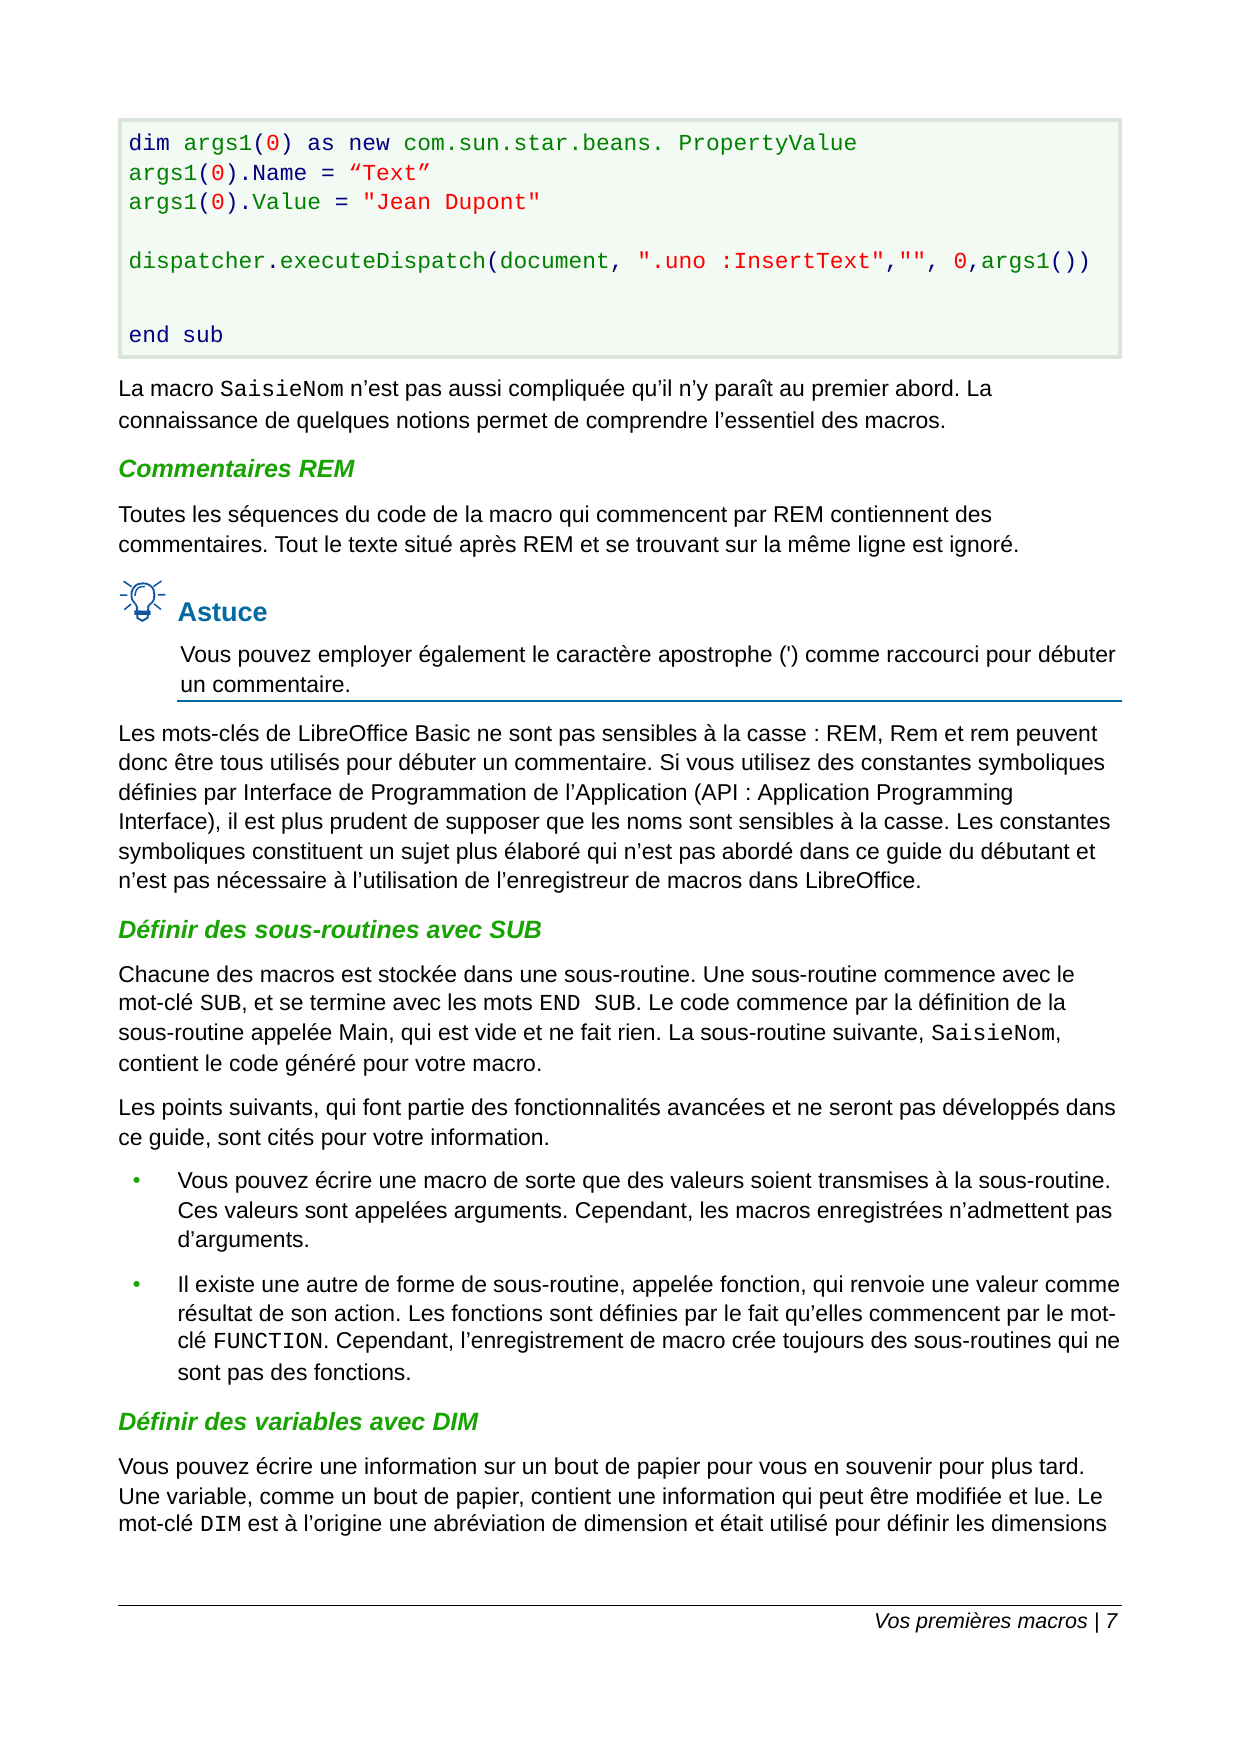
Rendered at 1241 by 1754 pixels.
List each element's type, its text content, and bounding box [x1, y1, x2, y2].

subtitle Commentaires REM [118, 454, 1122, 483]
subtitle Définir des sous-routines avec SUB [118, 914, 1122, 943]
text La macro SaisieNom n’est pas aussi compliquée qu’il n’y paraît au premier abord. La connaissance de quelques notions permet de comprendre l’essentiel des macros. [118, 374, 1122, 433]
text args1(0).Name = “Text” [122, 148, 1118, 177]
subtitle Définir des variables avec DIM [118, 1406, 1122, 1435]
text Vous pouvez employer également le caractère apostrophe (') comme raccourci pour débuter un commentaire. [177, 635, 1122, 700]
text args1(0).Value = "Jean Dupont" [122, 177, 1118, 207]
text end sub [122, 310, 1118, 355]
text dim args1(0) as new com.sun.star.beans. PropertyValue [122, 122, 1118, 148]
text Toutes les séquences du code de la macro qui commencent par REM contiennent des commentaires. Tout le texte situé après REM et se trouvant sur la même ligne est ignoré. [118, 498, 1122, 557]
text Chacune des macros est stockée dans une sous-routine. Une sous-routine commence avec le mot-clé SUB, et se termine avec les mots END SUB. Le code commence par la définition de la sous-routine appelée Main, qui est vide et ne fait rien. La sous-routine suivante, SaisieNom, contient le code généré pour votre macro. [118, 958, 1122, 1076]
list Il existe une autre de forme de sous-routine, appelée fonction, qui renvoie une valeur comme résultat de son action. Les fonctions sont définies par le fait qu’elles commencent par le mot-clé FUNCTION. Cependant, l’enregistrement de macro crée toujours des sous-routines qui ne sont pas des fonctions. [133, 1267, 1122, 1385]
list Astuce [118, 579, 1122, 628]
list Vous pouvez écrire une macro de sorte que des valeurs soient transmises à la sous-routine. Ces valeurs sont appelées arguments. Cependant, les macros enregistrées n’admettent pas d’arguments. [133, 1164, 1122, 1253]
text Les mots-clés de LibreOffice Basic ne sont pas sensibles à la casse : REM, Rem et rem peuvent donc être tous utilisés pour débuter un commentaire. Si vous utilisez des constantes symboliques définies par Interface de Programmation de l’Application (API : Application Programming Interface), il est plus prudent de supposer que les noms sont sensibles à la casse. Les constantes symboliques constituent un sujet plus élaboré qui n’est pas abordé dans ce guide du débutant et n’est pas nécessaire à l’utilisation de l’enregistreur de macros dans LibreOffice. [118, 717, 1122, 893]
text Les points suivants, qui font partie des fonctionnalités avancées et ne seront pas développés dans ce guide, sont cités pour votre information. [118, 1091, 1122, 1150]
text Vous pouvez écrire une information sur un bout de papier pour vous en souvenir pour plus tard. Une variable, comme un bout de papier, contient une information qui peut être modifiée et lue. Le mot-clé DIM est à l’origine une abréviation de dimension et était utilisé pour définir les dimensions [118, 1450, 1122, 1538]
text dispatcher.executeDispatch(document, ".uno :InsertText","", 0,args1()) [122, 236, 1118, 266]
